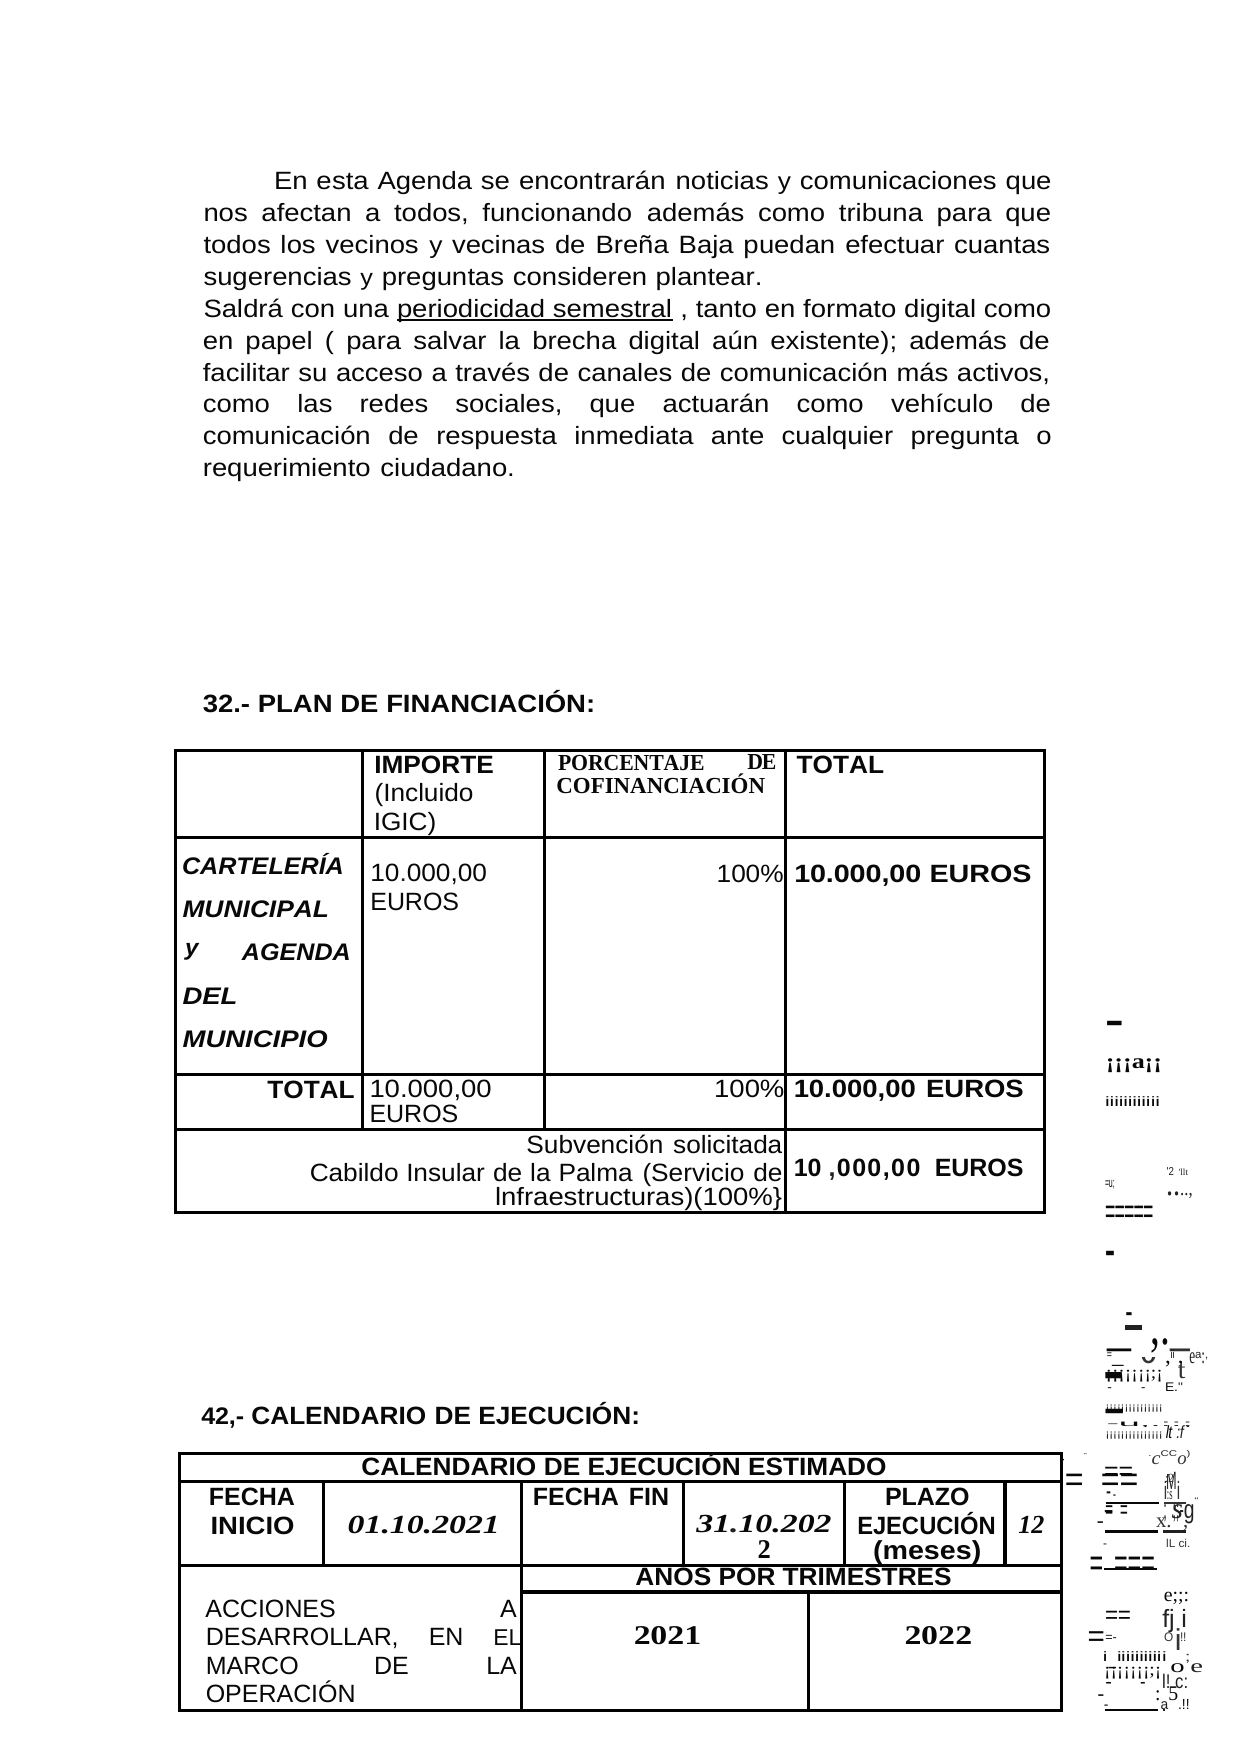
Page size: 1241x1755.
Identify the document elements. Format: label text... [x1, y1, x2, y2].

text ...., [1166, 1177, 1209, 1199]
text -u,.::; [1106, 1418, 1209, 1428]
text =- = ;:s;;-g.. [1105, 1504, 1191, 1522]
text == [1063, 1474, 1133, 1480]
table_cell ACCIONES A DESARROLLAR, EN EL MARCO DE LA OPERACIÓN [181, 1567, 520, 1708]
table_cell FECHA INICIO [181, 1483, 322, 1564]
table_cell 10.000,00 EUROS [787, 839, 1043, 1073]
text -- x.s, [1063, 1522, 1188, 1529]
table_header IMPORTE (Incluido IGIC) [364, 752, 543, 836]
table_cell 10.000,00 EUROS [364, 839, 543, 1073]
table_cell 2022 [810, 1594, 1060, 1708]
table_cell 10 ,000,00 EUROS [787, 1131, 1043, 1211]
text =- === lL ci. [1063, 1529, 1190, 1551]
table_header [177, 752, 361, 836]
text - - l! c: [1105, 1678, 1209, 1691]
table_cell Subvención solicitada Cabildo Insular de la Palma (Servicio de lnfraestructuras)(100%} [177, 1131, 784, 1211]
text -- :a5.!! [54, 1691, 1189, 1714]
text === [54, 1598, 178, 1629]
subtitle 32.- PLAN DE FINANCIACIÓN: [203, 688, 1209, 717]
text =- = ;:s;;-g.. [1192, 1504, 1209, 1522]
table_cell 12 [1007, 1483, 1060, 1564]
table_cell 10.000,00 EUROS [787, 1076, 1043, 1128]
text '2 'llt [1166, 1167, 1209, 1177]
table_cell PLAZO EJECUCIÓN (meses) [846, 1483, 1003, 1564]
text -- x.s, [54, 1522, 178, 1529]
table_header TOTAL [787, 752, 1043, 836]
text En esta Agenda se encontrarán noticias y comunicaciones que nos afectan a todos, funcionando además como tribuna para que todos los vecinos y vecinas de Breña Baja puedan efectuar cuantas sugerencias y preguntas consideren plantear. [203, 166, 1052, 290]
text e;;: [1160, 1598, 1193, 1602]
subtitle 42,- CALENDARIO DE EJECUCIÓN: [201, 1401, 644, 1430]
table_cell 2021 [523, 1594, 807, 1708]
text ¡¡¡¡¡¡¡¡¡¡¡¡¡¡¡ [1105, 1429, 1166, 1439]
text ¡¡¡¡¡¡¡;¡ t [1158, 1362, 1209, 1382]
text ¡¡¡¡¡¡¡¡¡¡¡¡¡¡¡ [1158, 1401, 1209, 1413]
text _ ,._ [1107, 1294, 1191, 1357]
text -- [1103, 1245, 1163, 1321]
table_cell TOTAL [177, 1076, 361, 1128]
table_cell 10.000,00 EUROS [364, 1076, 543, 1128]
table_header PORCENTAJE DE COFINANCIACIÓN [546, 752, 784, 836]
text lt :f: [1166, 1423, 1188, 1443]
table_cell FECHA FIN [523, 1483, 682, 1564]
text fjii [1157, 1602, 1191, 1633]
text == [54, 1474, 178, 1480]
table_cell 100% [546, 839, 784, 1073]
table_cell CARTELERÍA MUNICIPAL y AGENDA DEL MUNICIPIO [177, 839, 361, 1073]
text -===== [1105, 1130, 1163, 1231]
text [174, 1214, 1046, 1221]
text -=-- == .cCCo) [54, 1439, 1190, 1460]
text Saldrá con una periodicidad semestral , tanto en formato digital como en papel ( para salvar la brecha digital aún existente); además de facilitar su acceso a través de canales de comunicación más activos, como las redes sociales, que actuarán como vehículo de comunicación de respuesta inmediata ante cualquier pregunta o requerimiento ciudadano. [203, 294, 1051, 482]
table_cell 100% [546, 1076, 784, 1128]
table_cell 01.10.2021 [325, 1483, 520, 1564]
text =- === lL ci. [54, 1529, 178, 1551]
table_cell 31.10.202 2 [685, 1483, 843, 1564]
text =u;- [1105, 1129, 1117, 1202]
table_header CALENDARIO DE EJECUCIÓN ESTIMADO [181, 1455, 1060, 1480]
text - º [1103, 1321, 1158, 1414]
text ¡¡¡a¡¡ [1106, 1049, 1163, 1073]
table_cell ANOS POR TRIMESTRES [523, 1567, 1060, 1590]
text === [1063, 1598, 1131, 1629]
text - i i [1106, 1480, 1209, 1504]
text =- O .!! [1105, 1633, 1209, 1643]
text =_ ,ii , ea:, [1191, 1342, 1209, 1362]
text - - E."­ [1158, 1382, 1209, 1393]
text ¡¡¡¡¡¡¡;¡ [1104, 1666, 1209, 1678]
text -iiiiiiiiiiii [1105, 988, 1163, 1119]
text i-iiiiiiiiiii o;e [1103, 1644, 1209, 1666]
